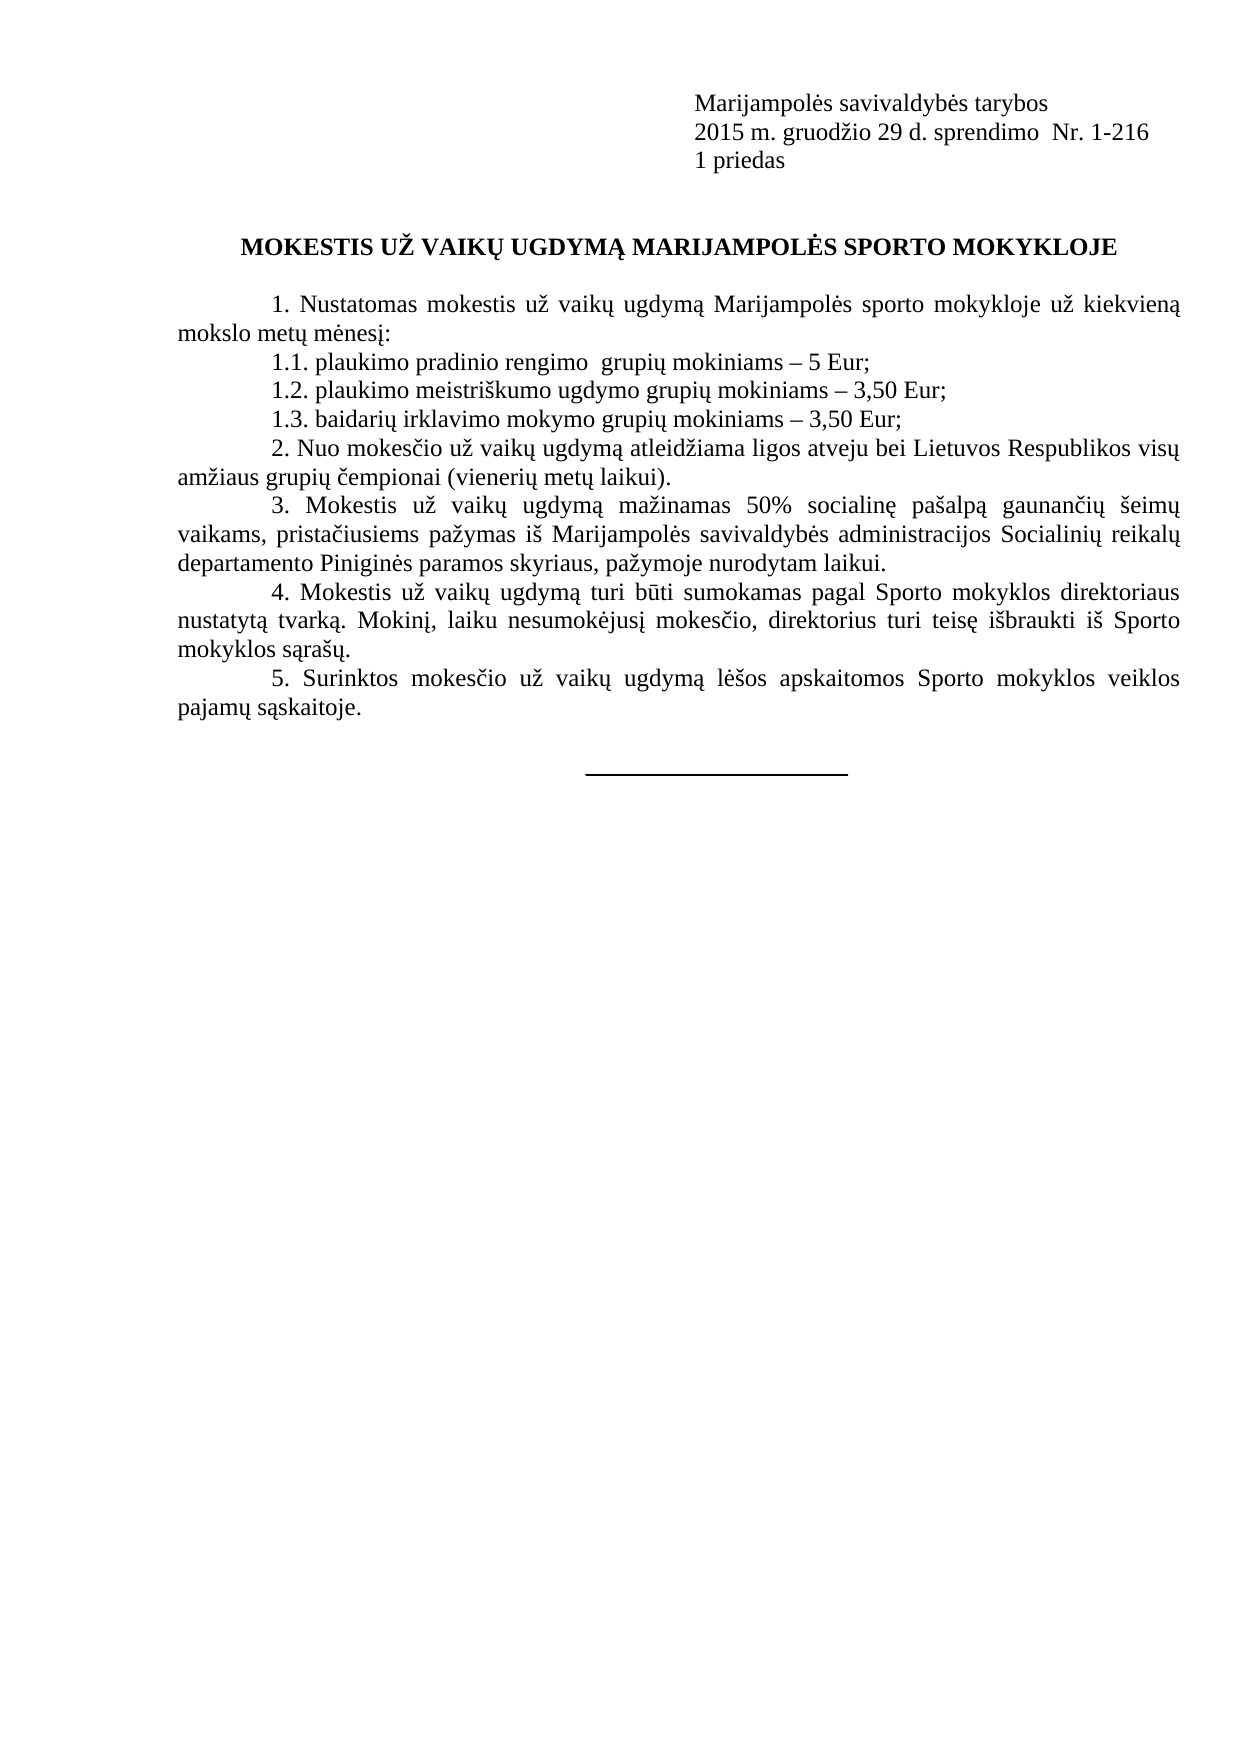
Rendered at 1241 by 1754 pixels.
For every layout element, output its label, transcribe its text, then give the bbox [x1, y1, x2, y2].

text 1 priedas [694, 145, 1181, 174]
text 1. Nustatomas mokestis už vaikų ugdymą Marijampolės sporto mokykloje už kiekvieną mokslo metų mėnesį: [177, 289, 1181, 347]
text 1.1. plaukimo pradinio rengimo grupių mokiniams – 5 Eur; [177, 347, 1181, 375]
text 1.3. baidarių irklavimo mokymo grupių mokiniams – 3,50 Eur; [177, 404, 1181, 433]
text 2015 m. gruodžio 29 d. sprendimo Nr. 1-216 [694, 117, 1181, 145]
text Marijampolės savivaldybės tarybos [694, 88, 1181, 117]
text 2. Nuo mokesčio už vaikų ugdymą atleidžiama ligos atveju bei Lietuvos Respublikos visų amžiaus grupių čempionai (vienerių metų laikui). [177, 433, 1181, 490]
text 4. Mokestis už vaikų ugdymą turi būti sumokamas pagal Sporto mokyklos direktoriaus nustatytą tvarką. Mokinį, laiku nesumokėjusį mokesčio, direktorius turi teisę išbraukti iš Sporto mokyklos sąrašų. [177, 577, 1181, 663]
text MOKESTIS UŽ VAIKŲ UGDYMĄ MARIJAMPOLĖS SPORTO MOKYKLOJE [177, 232, 1181, 260]
text 1.2. plaukimo meistriškumo ugdymo grupių mokiniams – 3,50 Eur; [177, 375, 1181, 404]
text 3. Mokestis už vaikų ugdymą mažinamas 50% socialinę pašalpą gaunančių šeimų vaikams, pristačiusiems pažymas iš Marijampolės savivaldybės administracijos Socialinių reikalų departamento Piniginės paramos skyriaus, pažymoje nurodytam laikui. [177, 490, 1181, 577]
text 5. Surinktos mokesčio už vaikų ugdymą lėšos apskaitomos Sporto mokyklos veiklos pajamų sąskaitoje. [177, 663, 1181, 720]
text _____________________ [252, 749, 1181, 778]
